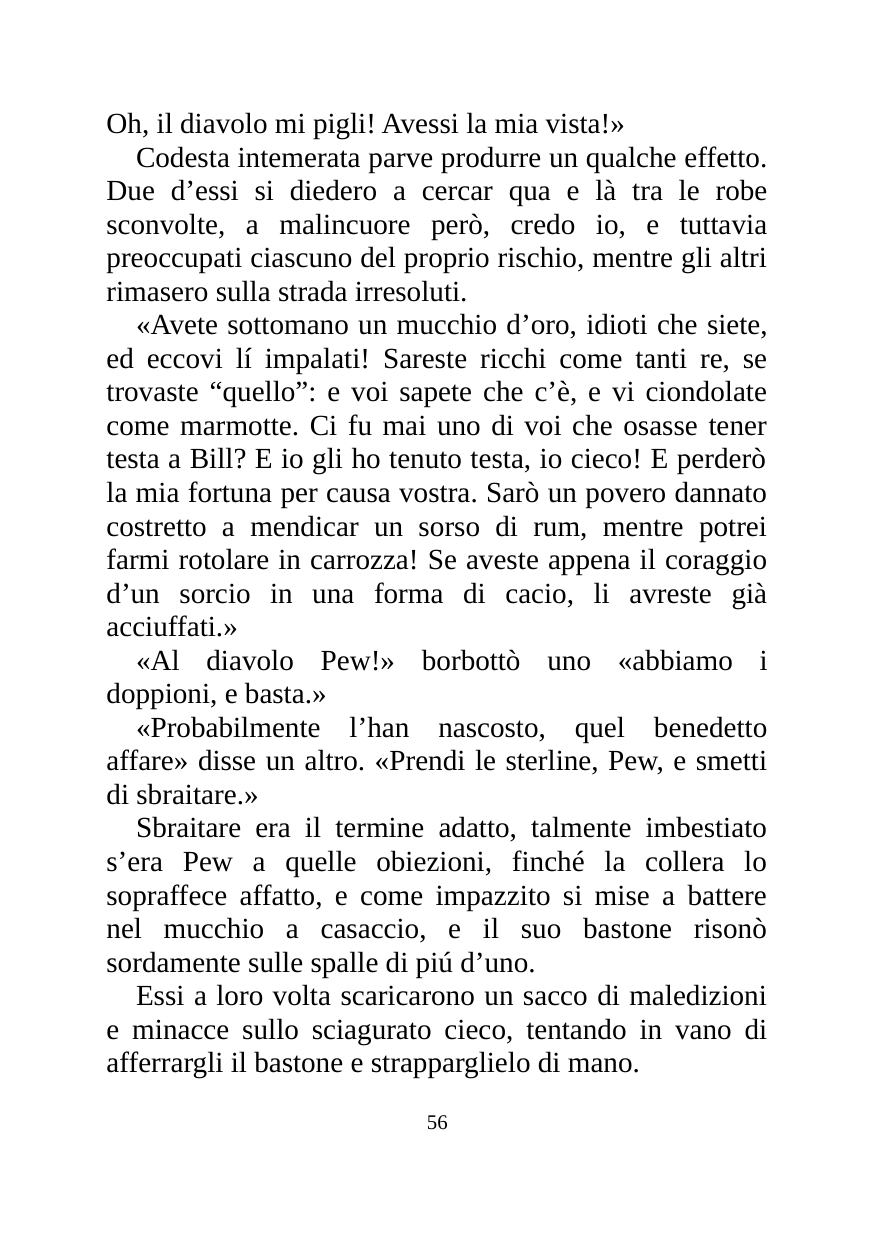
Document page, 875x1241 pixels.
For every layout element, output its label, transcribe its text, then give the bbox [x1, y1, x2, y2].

text Essi a loro volta scaricarono un sacco di maledizioni e minacce sullo sciagurato cieco, tentando in vano di afferrargli il bastone e strapparglielo di mano. [106, 978, 768, 1079]
text «Probabilmente l’han nascosto, quel benedetto affare» disse un altro. «Prendi le sterline, Pew, e smetti di sbraitare.» [106, 710, 768, 811]
text «Al diavolo Pew!» borbottò uno «abbiamo i doppioni, e basta.» [106, 643, 768, 710]
text Oh, il diavolo mi pigli! Avessi la mia vista!» [106, 106, 768, 140]
text «Avete sottomano un mucchio d’oro, idioti che siete, ed eccovi lí impalati! Sareste ricchi come tanti re, se trovaste “quello”: e voi sapete che c’è, e vi ciondolate come marmotte. Ci fu mai uno di voi che osasse tener testa a Bill? E io gli ho tenuto testa, io cieco! E perderò la mia fortuna per causa vostra. Sarò un povero dannato costretto a mendicar un sorso di rum, mentre potrei farmi rotolare in carrozza! Se aveste appena il coraggio d’un sorcio in una forma di cacio, li avreste già acciuffati.» [106, 307, 768, 643]
text Sbraitare era il termine adatto, talmente imbestiato s’era Pew a quelle obiezioni, finché la collera lo sopraffece affatto, e come impazzito si mise a battere nel mucchio a casaccio, e il suo bastone risonò sordamente sulle spalle di piú d’uno. [106, 811, 768, 978]
text Codesta intemerata parve produrre un qualche effetto. Due d’essi si diedero a cercar qua e là tra le robe sconvolte, a malincuore però, credo io, e tuttavia preoccupati ciascuno del proprio rischio, mentre gli altri rimasero sulla strada irresoluti. [106, 140, 768, 307]
